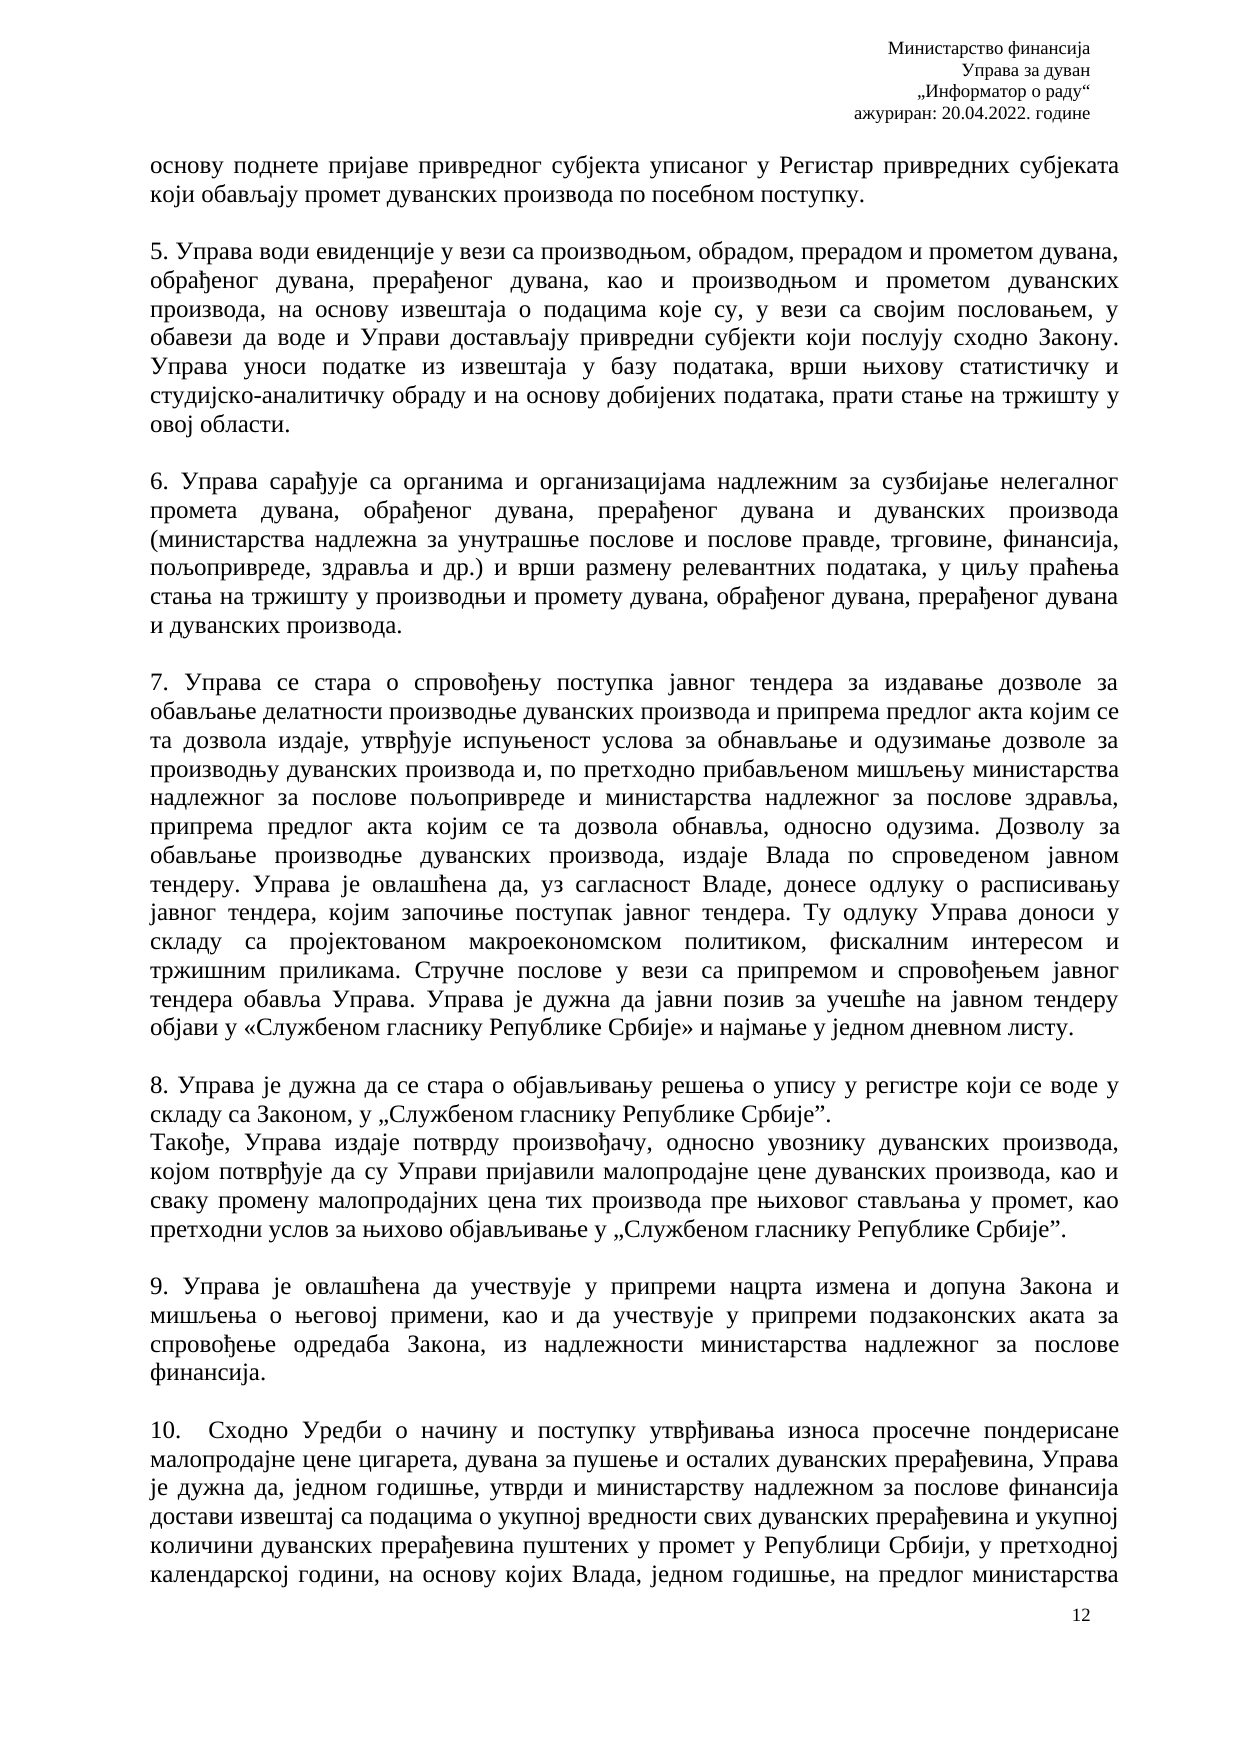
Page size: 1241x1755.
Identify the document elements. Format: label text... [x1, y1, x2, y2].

text 9. Управа је овлашћена да учествује у припреми нацрта измена и допуна Закона и мишљења о његовој примени, као и да учествује у припреми подзаконских аката за спровођење одредаба Закона, из надлежности министарства надлежног за послове финансија. [150, 1271, 1120, 1386]
text основу поднете пријаве привредног субјекта уписаног у Регистар привредних субјеката који обављају промет дуванских производа по посебном поступку. [150, 150, 1120, 207]
text 5. Управа води евиденције у вези са производњом, обрадом, прерадом и прометом дувана, обрађеног дувана, прерађеног дувана, као и производњом и прометом дуванских производа, на основу извештаја о подацима које су, у вези са својим пословањем, у обавези да воде и Управи достављају привредни субјекти који послују сходно Закону. Управа уноси податке из извештаја у базу података, врши њихову статистичку и студијско-аналитичку обраду и на основу добијених података, прати стање на тржишту у овој области. [150, 236, 1120, 437]
text Такође, Управа издаје потврду произвођачу, односно увознику дуванских производа, којом потврђује да су Управи пријавили малопродајне цене дуванских производа, као и сваку промену малопродајних цена тих производа пре њиховог стављања у промет, као претходни услов за њихово објављивање у „Службеном гласнику Републике Србије”. [150, 1127, 1120, 1242]
text 10. Сходно Уредби о начину и поступку утврђивања износа просечне пондерисане малопродајне цене цигарета, дувана за пушење и осталих дуванских прерађевина, Управа је дужна да, једном годишње, утврди и министарству надлежном за послове финансија достави извештај са подацима о укупној вредности свих дуванских прерађевина и укупној количини дуванских прерађевина пуштених у промет у Републици Србији, у претходној календарској години, на основу којих Влада, једном годишње, на предлог министарства [150, 1415, 1120, 1587]
text 6. Управа сарађује са органима и организацијама надлежним за сузбијање нелегалног промета дувана, обрађеног дувана, прерађеног дувана и дуванских производа (министарства надлежна за унутрашње послове и послове правде, трговине, финансија, пољопривреде, здравља и др.) и врши размену релевантних података, у циљу праћења стања на тржишту у производњи и промету дувана, обрађеног дувана, прерађеног дувана и дуванских производа. [150, 466, 1120, 639]
text 7. Управа се стара о спровођењу поступка јавног тендера за издавање дозволе за обављање делатности производње дуванских производа и припрема предлог акта којим се та дозвола издаје, утврђује испуњеност услова за обнављање и одузимање дозволе за производњу дуванских производа и, по претходно прибављеном мишљењу министарства надлежног за послове пољопривреде и министарства надлежног за послове здравља, припрема предлог акта којим се та дозвола обнавља, односно одузима. Дозволу за обављање производње дуванских производа, издаје Влада по спроведеном јавном тендеру. Управа је овлашћена да, уз сагласност Владе, донесе одлуку о расписивању јавног тендера, којим започиње поступак јавног тендера. Ту одлуку Управа доноси у складу са пројектованом макроекономском политиком, фискалним интересом и тржишним приликама. Стручне послове у вези са припремом и спровођењем јавног тендера обавља Управа. Управа је дужна да јавни позив за учешће на јавном тендеру објави у «Службеном гласнику Републике Србије» и најмање у једном дневном листу. [150, 667, 1120, 1041]
text 8. Управа је дужна да се стара о објављивању решења о упису у регистре који се воде у складу са Законом, у „Службеном гласнику Републике Србије”. [150, 1070, 1120, 1127]
